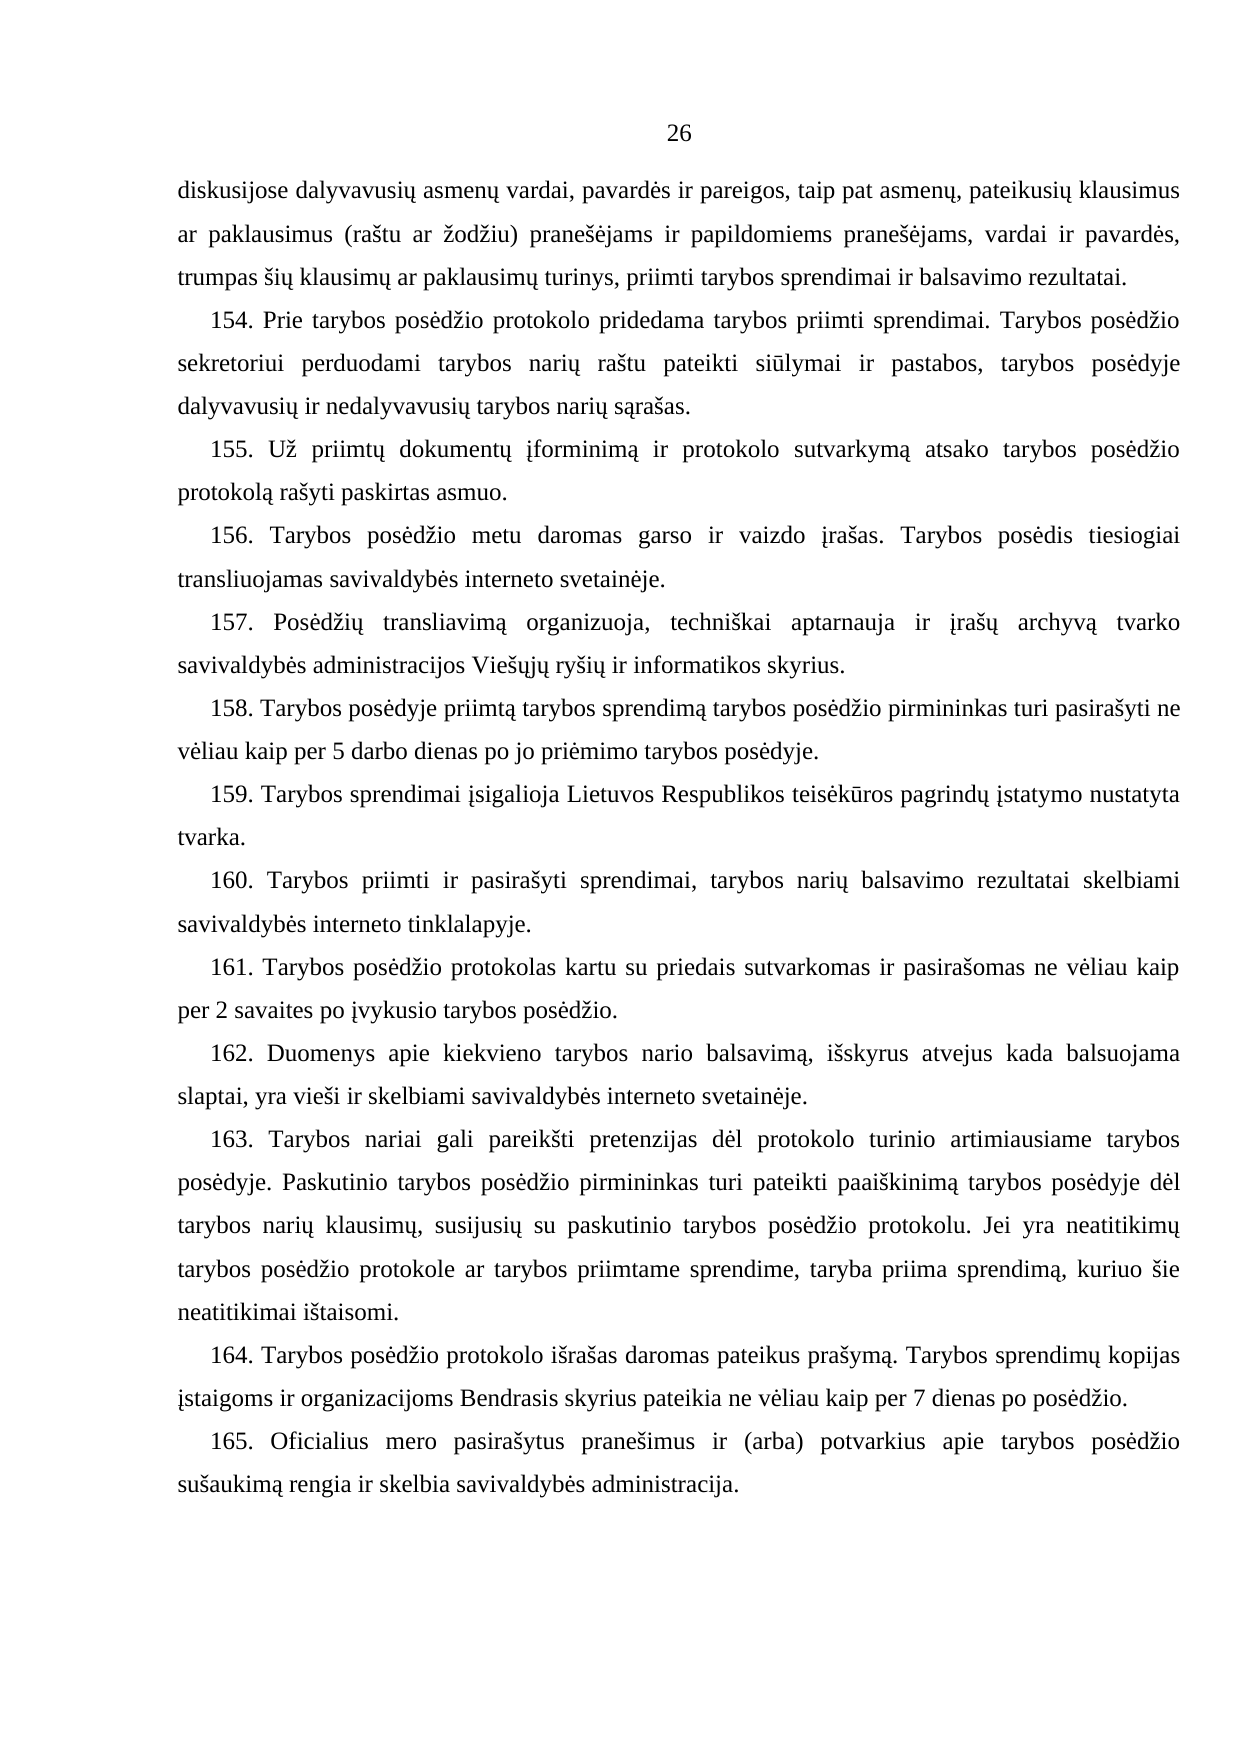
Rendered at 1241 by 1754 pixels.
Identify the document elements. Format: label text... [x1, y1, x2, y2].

text 155. Už priimtų dokumentų įforminimą ir protokolo sutvarkymą atsako tarybos posėdžio protokolą rašyti paskirtas asmuo. [177, 434, 1181, 506]
text 163. Tarybos nariai gali pareikšti pretenzijas dėl protokolo turinio artimiausiame tarybos posėdyje. Paskutinio tarybos posėdžio pirmininkas turi pateikti paaiškinimą tarybos posėdyje dėl tarybos narių klausimų, susijusių su paskutinio tarybos posėdžio protokolu. Jei yra neatitikimų tarybos posėdžio protokole ar tarybos priimtame sprendime, taryba priima sprendimą, kuriuo šie neatitikimai ištaisomi. [177, 1124, 1181, 1326]
text 156. Tarybos posėdžio metu daromas garso ir vaizdo įrašas. Tarybos posėdis tiesiogiai transliuojamas savivaldybės interneto svetainėje. [177, 521, 1181, 592]
text 164. Tarybos posėdžio protokolo išrašas daromas pateikus prašymą. Tarybos sprendimų kopijas įstaigoms ir organizacijoms Bendrasis skyrius pateikia ne vėliau kaip per 7 dienas po posėdžio. [177, 1340, 1181, 1412]
text 162. Duomenys apie kiekvieno tarybos nario balsavimą, išskyrus atvejus kada balsuojama slaptai, yra vieši ir skelbiami savivaldybės interneto svetainėje. [177, 1038, 1181, 1110]
text 161. Tarybos posėdžio protokolas kartu su priedais sutvarkomas ir pasirašomas ne vėliau kaip per 2 savaites po įvykusio tarybos posėdžio. [177, 952, 1181, 1024]
text 158. Tarybos posėdyje priimtą tarybos sprendimą tarybos posėdžio pirmininkas turi pasirašyti ne vėliau kaip per 5 darbo dienas po jo priėmimo tarybos posėdyje. [177, 693, 1181, 765]
text 154. Prie tarybos posėdžio protokolo pridedama tarybos priimti sprendimai. Tarybos posėdžio sekretoriui perduodami tarybos narių raštu pateikti siūlymai ir pastabos, tarybos posėdyje dalyvavusių ir nedalyvavusių tarybos narių sąrašas. [177, 305, 1181, 420]
text 165. Oficialius mero pasirašytus pranešimus ir (arba) potvarkius apie tarybos posėdžio sušaukimą rengia ir skelbia savivaldybės administracija. [177, 1426, 1181, 1498]
text 157. Posėdžių transliavimą organizuoja, techniškai aptarnauja ir įrašų archyvą tvarko savivaldybės administracijos Viešųjų ryšių ir informatikos skyrius. [177, 607, 1181, 679]
text diskusijose dalyvavusių asmenų vardai, pavardės ir pareigos, taip pat asmenų, pateikusių klausimus ar paklausimus (raštu ar žodžiu) pranešėjams ir papildomiems pranešėjams, vardai ir pavardės, trumpas šių klausimų ar paklausimų turinys, priimti tarybos sprendimai ir balsavimo rezultatai. [177, 176, 1181, 291]
text 160. Tarybos priimti ir pasirašyti sprendimai, tarybos narių balsavimo rezultatai skelbiami savivaldybės interneto tinklalapyje. [177, 866, 1181, 937]
text 159. Tarybos sprendimai įsigalioja Lietuvos Respublikos teisėkūros pagrindų įstatymo nustatyta tvarka. [177, 779, 1181, 851]
